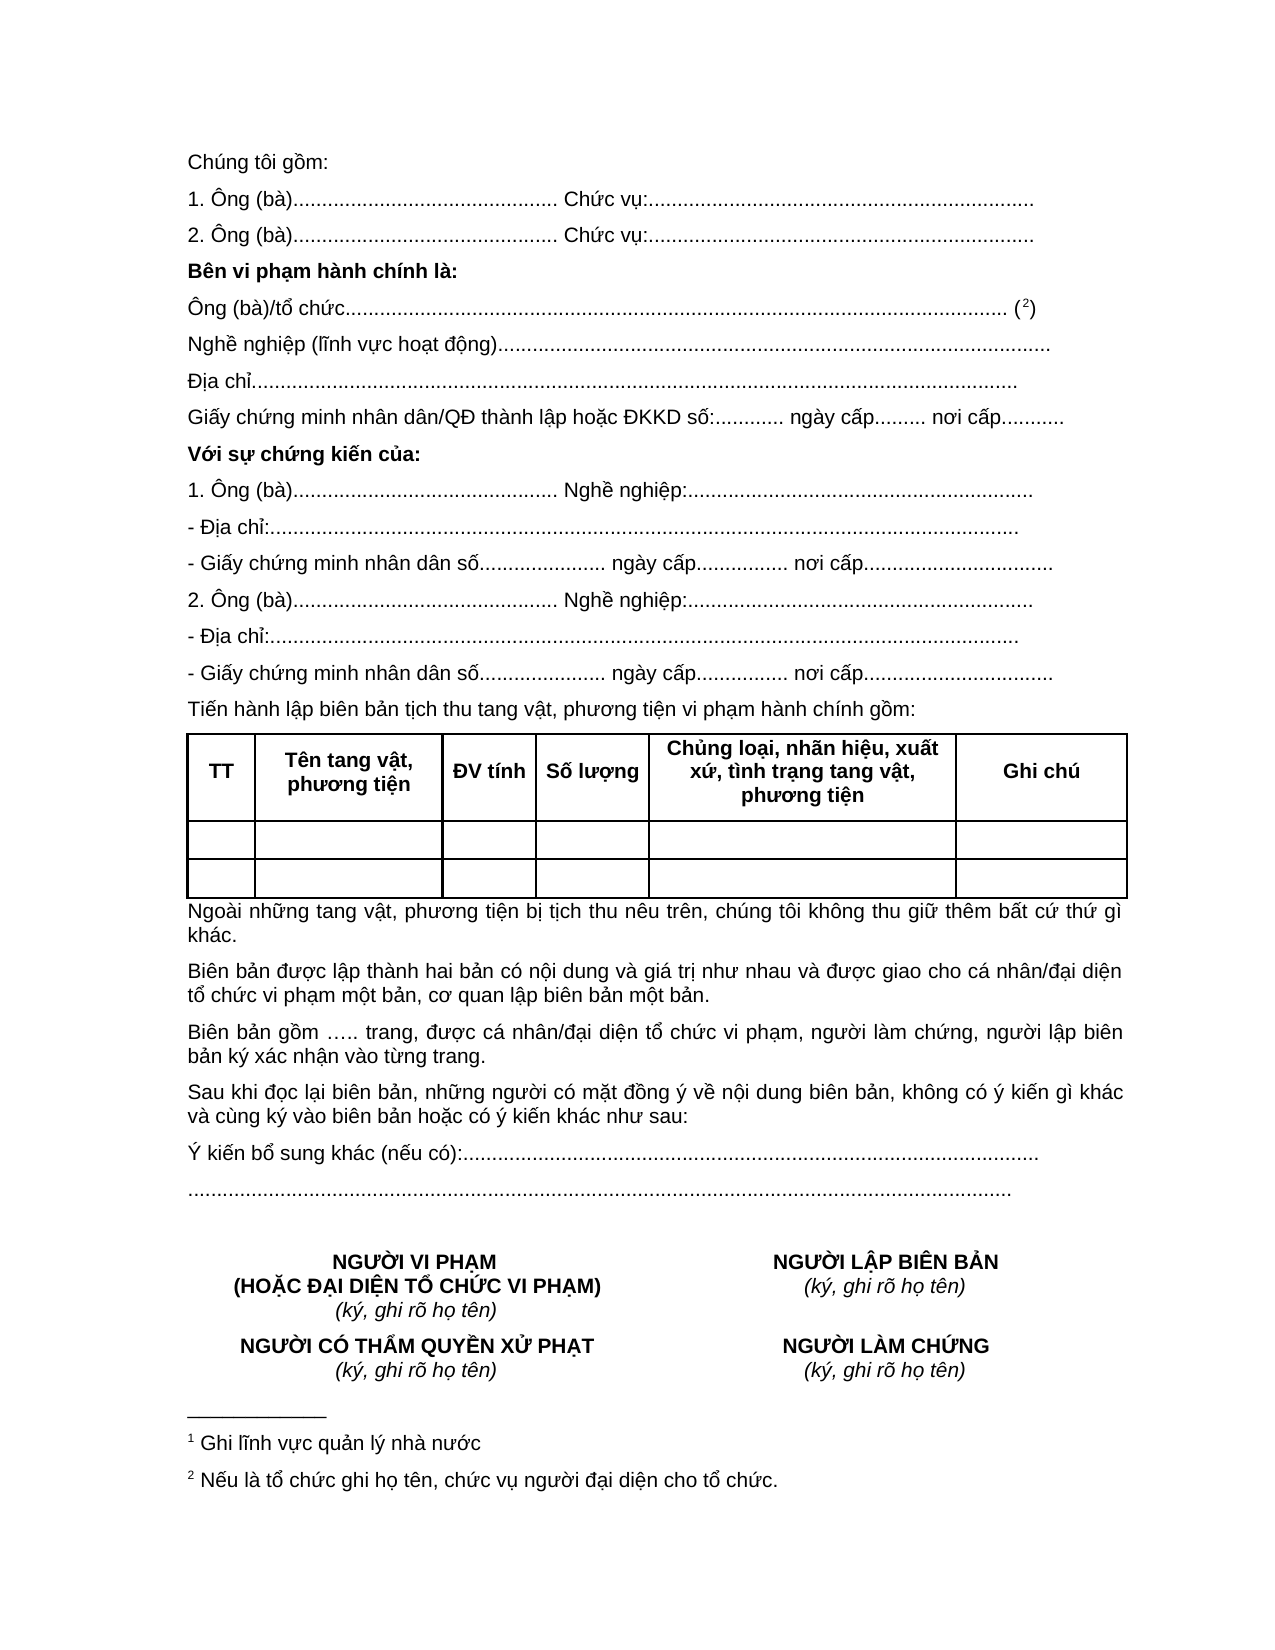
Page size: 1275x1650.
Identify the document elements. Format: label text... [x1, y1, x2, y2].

table_cell [256, 822, 441, 858]
table_header Tên tang vật, phương tiện [256, 735, 441, 820]
text 2. Ông (bà).............................................. Nghề nghiệp:............................................................ [187, 587, 1125, 611]
text Tiến hành lập biên bản tịch thu tang vật, phương tiện vi phạm hành chính gồm: [187, 697, 1125, 721]
table_header ĐV tính [444, 735, 535, 820]
table_header Chủng loại, nhãn hiệu, xuất xứ, tình trạng tang vật, phương tiện [650, 735, 955, 820]
text - Giấy chứng minh nhân dân số...................... ngày cấp................ nơi cấp................................. [187, 660, 1125, 684]
text Giấy chứng minh nhân dân/QĐ thành lập hoặc ĐKKD số:............ ngày cấp......... nơi cấp........... [187, 405, 1125, 429]
table_cell NGƯỜI LÀM CHỨNG (ký, ghi rõ họ tên) [647, 1334, 1125, 1395]
table_cell [537, 860, 648, 897]
table_header NGƯỜI LẬP BIÊN BẢN (ký, ghi rõ họ tên) [647, 1250, 1125, 1334]
text Ngoài những tang vật, phương tiện bị tịch thu nêu trên, chúng tôi không thu giữ thêm bất cứ thứ gì khác. [187, 899, 1125, 947]
text - Địa chỉ:.................................................................................................................................. [187, 514, 1125, 538]
text 2 Nếu là tổ chức ghi họ tên, chức vụ người đại diện cho tổ chức. [187, 1468, 1125, 1492]
text Nghề nghiệp (lĩnh vực hoạt động)................................................................................................ [187, 332, 1125, 356]
table_cell [650, 822, 955, 858]
table_header Số lượng [537, 735, 648, 820]
text Ông (bà)/tổ chức................................................................................................................... (2) [187, 296, 1125, 320]
text 2. Ông (bà).............................................. Chức vụ:................................................................... [187, 223, 1125, 247]
text Chúng tôi gồm: [187, 150, 1125, 174]
table_cell [444, 860, 535, 897]
text 1. Ông (bà).............................................. Nghề nghiệp:............................................................ [187, 478, 1125, 502]
text Biên bản được lập thành hai bản có nội dung và giá trị như nhau và được giao cho cá nhân/đại diện tổ chức vi phạm một bản, cơ quan lập biên bản một bản. [187, 959, 1125, 1007]
text Sau khi đọc lại biên bản, những người có mặt đồng ý về nội dung biên bản, không có ý kiến gì khác và cùng ký vào biên bản hoặc có ý kiến khác như sau: [187, 1080, 1125, 1128]
table_cell [537, 822, 648, 858]
text Địa chỉ..................................................................................................................................... [187, 369, 1125, 393]
text ............................................................................................................................................... [187, 1177, 1125, 1201]
table_cell [650, 860, 955, 897]
table_cell [957, 860, 1126, 897]
text - Địa chỉ:.................................................................................................................................. [187, 624, 1125, 648]
text Ý kiến bổ sung khác (nếu có):.................................................................................................... [187, 1141, 1125, 1164]
text 1. Ông (bà).............................................. Chức vụ:................................................................... [187, 186, 1125, 210]
table_cell [957, 822, 1126, 858]
text ____________ [187, 1395, 1125, 1419]
text Bên vi phạm hành chính là: [187, 259, 1125, 283]
text 1 Ghi lĩnh vực quản lý nhà nước [187, 1431, 1125, 1455]
table_cell [444, 822, 535, 858]
table_header NGƯỜI VI PHẠM (HOẶC ĐẠI DIỆN TỔ CHỨC VI PHẠM) (ký, ghi rõ họ tên) [188, 1250, 647, 1334]
table_cell NGƯỜI CÓ THẨM QUYỀN XỬ PHẠT (ký, ghi rõ họ tên) [188, 1334, 647, 1395]
table_cell [189, 822, 254, 858]
text - Giấy chứng minh nhân dân số...................... ngày cấp................ nơi cấp................................. [187, 551, 1125, 575]
table_header TT [189, 735, 254, 820]
text Với sự chứng kiến của: [187, 442, 1125, 466]
table_header Ghi chú [957, 735, 1126, 820]
text Biên bản gồm ….. trang, được cá nhân/đại diện tổ chức vi phạm, người làm chứng, người lập biên bản ký xác nhận vào từng trang. [187, 1020, 1125, 1068]
table_cell [256, 860, 441, 897]
table_cell [189, 860, 254, 897]
